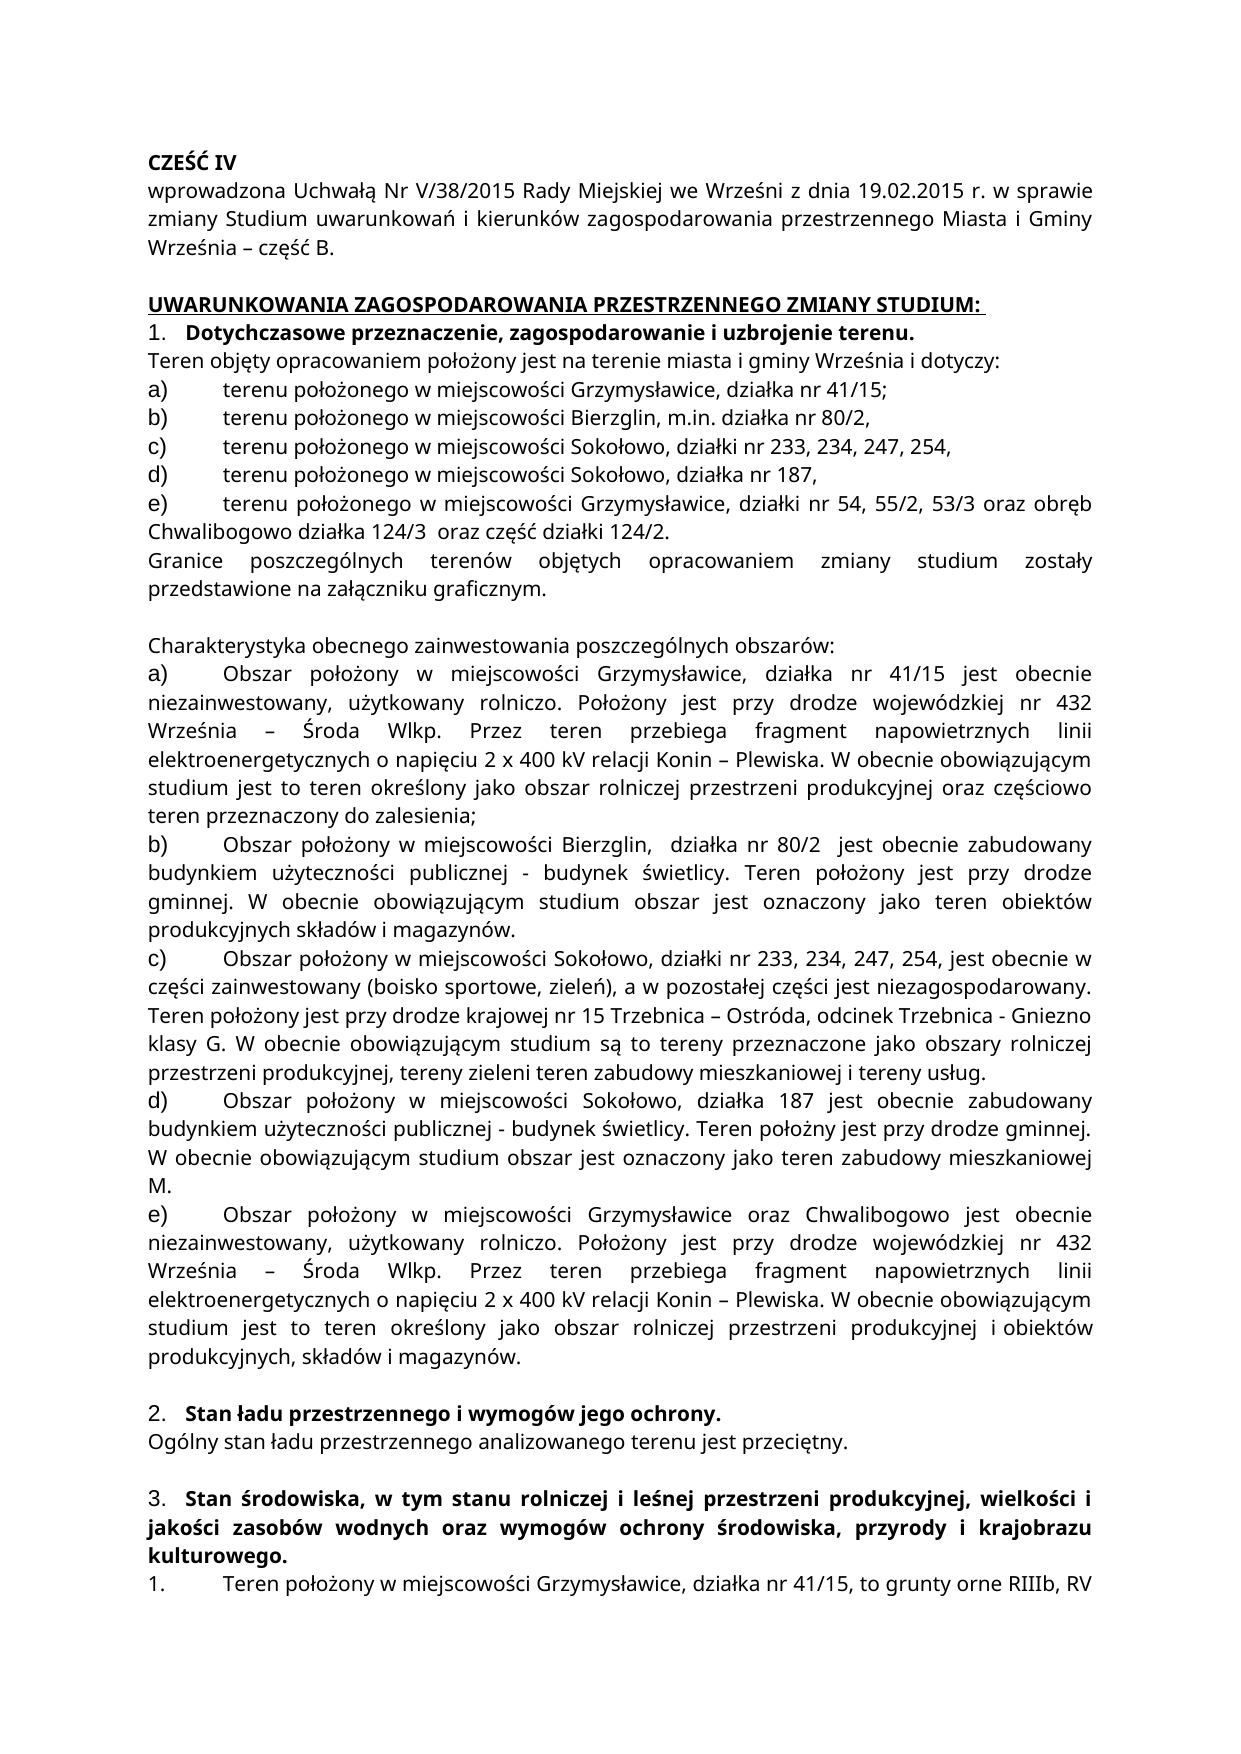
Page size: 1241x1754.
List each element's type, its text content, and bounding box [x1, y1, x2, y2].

list terenu położonego w miejscowości Grzymysławice, działki nr 54, 55/2, 53/3 oraz obręb Chwalibogowo działka 124/3 oraz część działki 124/2. [148, 489, 1093, 546]
text Ogólny stan ładu przestrzennego analizowanego terenu jest przeciętny. [148, 1427, 1093, 1456]
list terenu położonego w miejscowości Sokołowo, działka nr 187, [148, 460, 1093, 489]
text Teren objęty opracowaniem położony jest na terenie miasta i gminy Września i dotyczy: [148, 347, 1093, 375]
list terenu położonego w miejscowości Bierzglin, m.in. działka nr 80/2, [148, 403, 1093, 432]
subtitle CZEŚĆ IV [148, 148, 1093, 176]
list Stan środowiska, w tym stanu rolniczej i leśnej przestrzeni produkcyjnej, wielkości i jakości zasobów wodnych oraz wymogów ochrony środowiska, przyrody i krajobrazu kulturowego. [148, 1484, 1093, 1569]
text wprowadzona Uchwałą Nr V/38/2015 Rady Miejskiej we Wrześni z dnia 19.02.2015 r. w sprawie zmiany Studium uwarunkowań i kierunków zagospodarowania przestrzennego Miasta i Gminy Września – część B. [148, 176, 1093, 261]
list terenu położonego w miejscowości Sokołowo, działki nr 233, 234, 247, 254, [148, 432, 1093, 460]
list Obszar położony w miejscowości Grzymysławice oraz Chwalibogowo jest obecnie niezainwestowany, użytkowany rolniczo. Położony jest przy drodze wojewódzkiej nr 432 Września – Środa Wlkp. Przez teren przebiega fragment napowietrznych linii elektroenergetycznych o napięciu 2 x 400 kV relacji Konin – Plewiska. W obecnie obowiązującym studium jest to teren określony jako obszar rolniczej przestrzeni produkcyjnej i obiektów produkcyjnych, składów i magazynów. [148, 1200, 1093, 1370]
text Charakterystyka obecnego zainwestowania poszczególnych obszarów: [148, 631, 1093, 659]
text Granice poszczególnych terenów objętych opracowaniem zmiany studium zostały przedstawione na załączniku graficznym. [148, 546, 1093, 603]
list Teren położony w miejscowości Grzymysławice, działka nr 41/15, to grunty orne RIIIb, RV [148, 1569, 1093, 1598]
list Obszar położony w miejscowości Grzymysławice, działka nr 41/15 jest obecnie niezainwestowany, użytkowany rolniczo. Położony jest przy drodze wojewódzkiej nr 432 Września – Środa Wlkp. Przez teren przebiega fragment napowietrznych linii elektroenergetycznych o napięciu 2 x 400 kV relacji Konin – Plewiska. W obecnie obowiązującym studium jest to teren określony jako obszar rolniczej przestrzeni produkcyjnej oraz częściowo teren przeznaczony do zalesienia; [148, 659, 1093, 830]
list Stan ładu przestrzennego i wymogów jego ochrony. [148, 1399, 1093, 1427]
list UWARUNKOWANIA ZAGOSPODAROWANIA PRZESTRZENNEGO ZMIANY STUDIUM: [148, 290, 1093, 318]
list Obszar położony w miejscowości Bierzglin, działka nr 80/2 jest obecnie zabudowany budynkiem użyteczności publicznej - budynek świetlicy. Teren położony jest przy drodze gminnej. W obecnie obowiązującym studium obszar jest oznaczony jako teren obiektów produkcyjnych składów i magazynów. [148, 830, 1093, 944]
list Dotychczasowe przeznaczenie, zagospodarowanie i uzbrojenie terenu. [148, 318, 1093, 347]
list terenu położonego w miejscowości Grzymysławice, działka nr 41/15; [148, 375, 1093, 403]
list Obszar położony w miejscowości Sokołowo, działka 187 jest obecnie zabudowany budynkiem użyteczności publicznej - budynek świetlicy. Teren położny jest przy drodze gminnej. W obecnie obowiązującym studium obszar jest oznaczony jako teren zabudowy mieszkaniowej M. [148, 1086, 1093, 1200]
list Obszar położony w miejscowości Sokołowo, działki nr 233, 234, 247, 254, jest obecnie w części zainwestowany (boisko sportowe, zieleń), a w pozostałej części jest niezagospodarowany. Teren położony jest przy drodze krajowej nr 15 Trzebnica – Ostróda, odcinek Trzebnica - Gniezno klasy G. W obecnie obowiązującym studium są to tereny przeznaczone jako obszary rolniczej przestrzeni produkcyjnej, tereny zieleni teren zabudowy mieszkaniowej i tereny usług. [148, 944, 1093, 1086]
